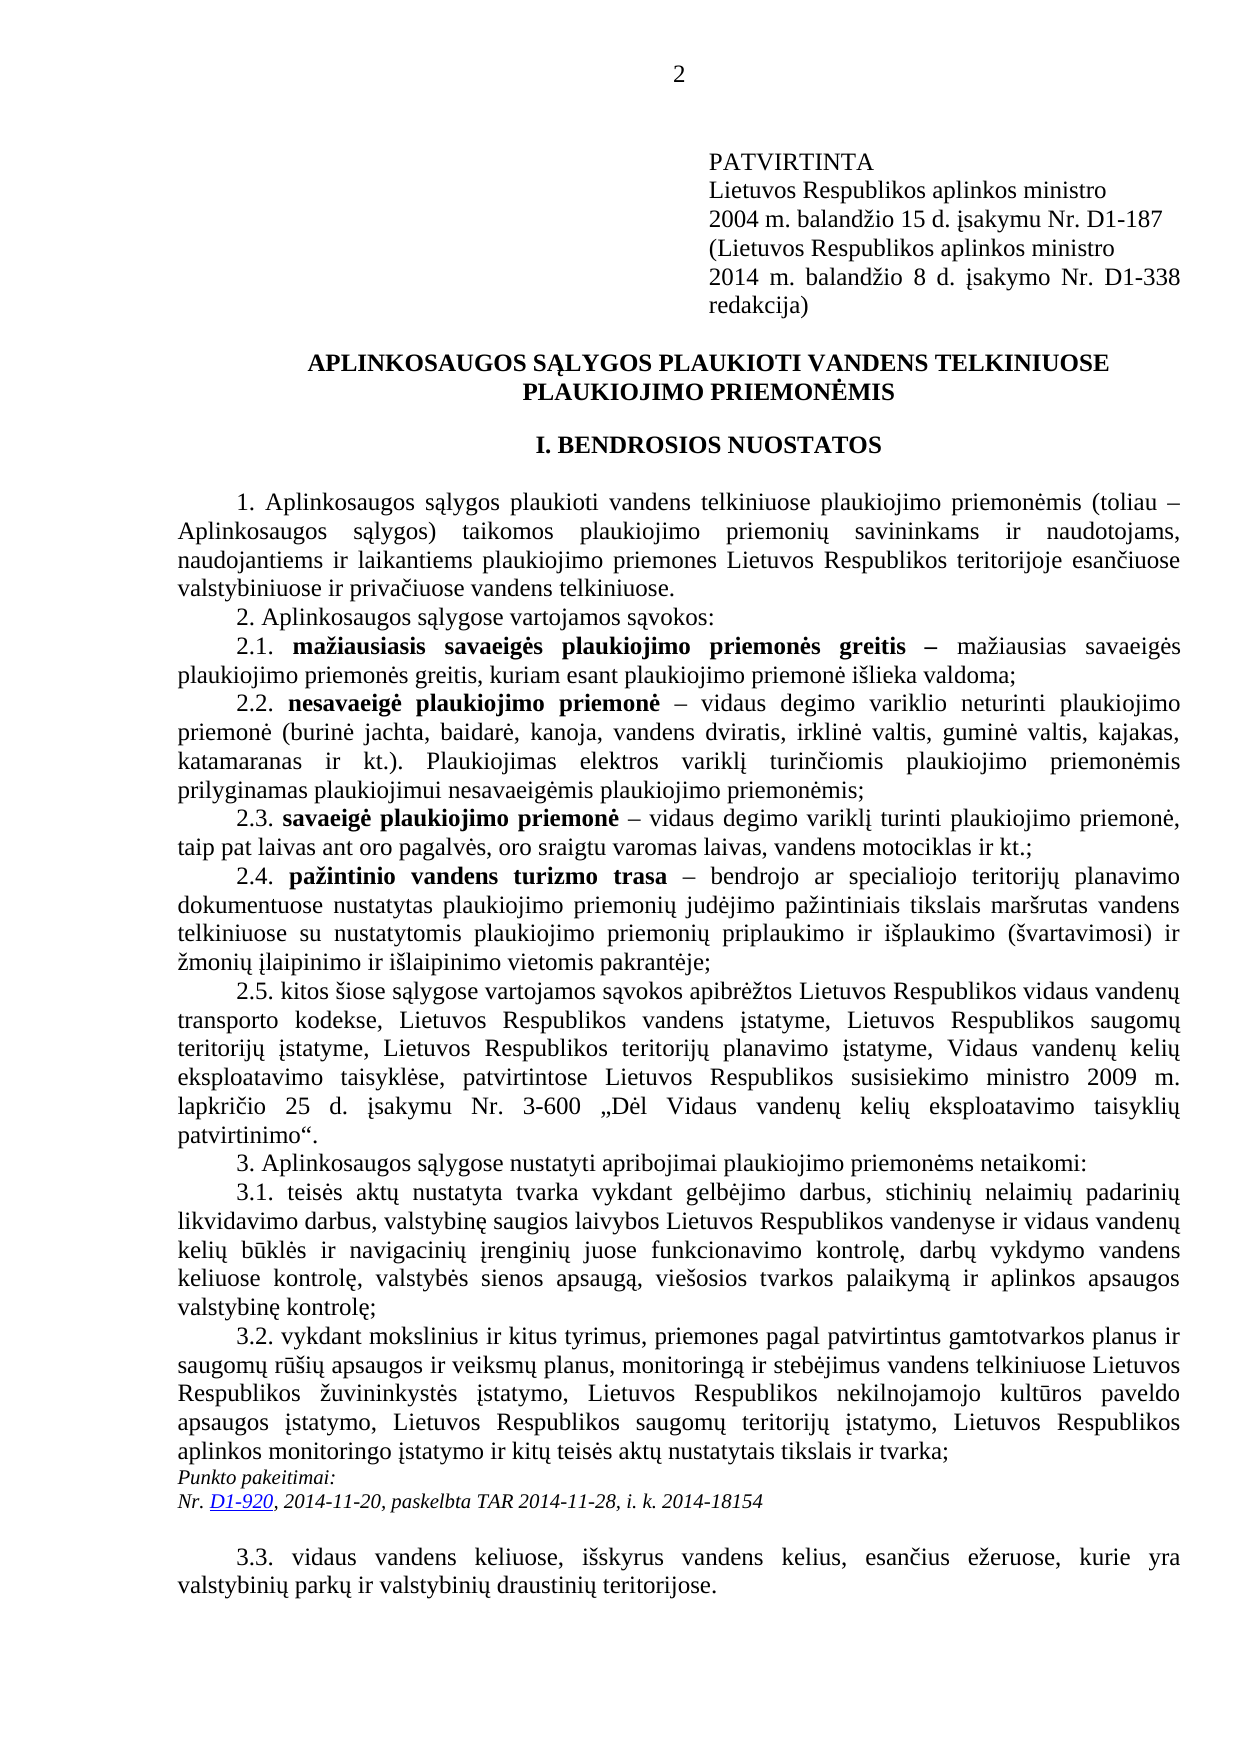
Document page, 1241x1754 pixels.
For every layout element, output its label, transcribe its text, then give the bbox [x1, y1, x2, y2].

text 3.3. vidaus vandens keliuose, išskyrus vandens kelius, esančius ežeruose, kurie yra valstybinių parkų ir valstybinių draustinių teritorijose. [177, 1542, 1181, 1599]
text 2.5. kitos šiose sąlygose vartojamos sąvokos apibrėžtos Lietuvos Respublikos vidaus vandenų transporto kodekse, Lietuvos Respublikos vandens įstatyme, Lietuvos Respublikos saugomų teritorijų įstatyme, Lietuvos Respublikos teritorijų planavimo įstatyme, Vidaus vandenų kelių eksploatavimo taisyklėse, patvirtintose Lietuvos Respublikos susisiekimo ministro 2009 m. lapkričio 25 d. įsakymu Nr. 3-600 „Dėl Vidaus vandenų kelių eksploatavimo taisyklių patvirtinimo“. [177, 976, 1181, 1148]
text 2004 m. balandžio 15 d. įsakymu Nr. D1-187 [709, 204, 1181, 233]
text 3.1. teisės aktų nustatyta tvarka vykdant gelbėjimo darbus, stichinių nelaimių padarinių likvidavimo darbus, valstybinę saugios laivybos Lietuvos Respublikos vandenyse ir vidaus vandenų kelių būklės ir navigacinių įrenginių juose funkcionavimo kontrolę, darbų vykdymo vandens keliuose kontrolę, valstybės sienos apsaugą, viešosios tvarkos palaikymą ir aplinkos apsaugos valstybinę kontrolę; [177, 1177, 1181, 1321]
text 3. Aplinkosaugos sąlygose nustatyti apribojimai plaukiojimo priemonėms netaikomi: [177, 1148, 1181, 1177]
text 3.2. vykdant mokslinius ir kitus tyrimus, priemones pagal patvirtintus gamtotvarkos planus ir saugomų rūšių apsaugos ir veiksmų planus, monitoringą ir stebėjimus vandens telkiniuose Lietuvos Respublikos žuvininkystės įstatymo, Lietuvos Respublikos nekilnojamojo kultūros paveldo apsaugos įstatymo, Lietuvos Respublikos saugomų teritorijų įstatymo, Lietuvos Respublikos aplinkos monitoringo įstatymo ir kitų teisės aktų nustatytais tikslais ir tvarka; [177, 1321, 1181, 1465]
text Punkto pakeitimai: [177, 1465, 1181, 1489]
text APLINKOSAUGOS SĄLYGOS PLAUKIOTI VANDENS TELKINIUOSE [177, 348, 1181, 377]
text (Lietuvos Respublikos aplinkos ministro [709, 233, 1181, 262]
text 2.3. savaeigė plaukiojimo priemonė – vidaus degimo variklį turinti plaukiojimo priemonė, taip pat laivas ant oro pagalvės, oro sraigtu varomas laivas, vandens motociklas ir kt.; [177, 803, 1181, 861]
text 2. Aplinkosaugos sąlygose vartojamos sąvokos: [177, 602, 1181, 631]
text Nr. D1-920, 2014-11-20, paskelbta TAR 2014-11-28, i. k. 2014-18154 [177, 1489, 1181, 1513]
text 1. Aplinkosaugos sąlygos plaukioti vandens telkiniuose plaukiojimo priemonėmis (toliau – Aplinkosaugos sąlygos) taikomos plaukiojimo priemonių savininkams ir naudotojams, naudojantiems ir laikantiems plaukiojimo priemones Lietuvos Respublikos teritorijoje esančiuose valstybiniuose ir privačiuose vandens telkiniuose. [177, 487, 1181, 602]
text Lietuvos Respublikos aplinkos ministro [709, 176, 1181, 204]
text I. BENDROSIOS NUOSTATOS [177, 430, 1181, 458]
text PLAUKIOJIMO PRIEMONĖMIS [177, 377, 1181, 406]
text 2.4. pažintinio vandens turizmo trasa – bendrojo ar specialiojo teritorijų planavimo dokumentuose nustatytas plaukiojimo priemonių judėjimo pažintiniais tikslais maršrutas vandens telkiniuose su nustatytomis plaukiojimo priemonių priplaukimo ir išplaukimo (švartavimosi) ir žmonių įlaipinimo ir išlaipinimo vietomis pakrantėje; [177, 861, 1181, 976]
text 2.2. nesavaeigė plaukiojimo priemonė – vidaus degimo variklio neturinti plaukiojimo priemonė (burinė jachta, baidarė, kanoja, vandens dviratis, irklinė valtis, guminė valtis, kajakas, katamaranas ir kt.). Plaukiojimas elektros variklį turinčiomis plaukiojimo priemonėmis prilyginamas plaukiojimui nesavaeigėmis plaukiojimo priemonėmis; [177, 688, 1181, 803]
text 2.1. mažiausiasis savaeigės plaukiojimo priemonės greitis – mažiausias savaeigės plaukiojimo priemonės greitis, kuriam esant plaukiojimo priemonė išlieka valdoma; [177, 631, 1181, 688]
text 2014 m. balandžio 8 d. įsakymo Nr. D1-338 redakcija) [709, 262, 1181, 319]
text PATVIRTINTA [709, 147, 1181, 176]
